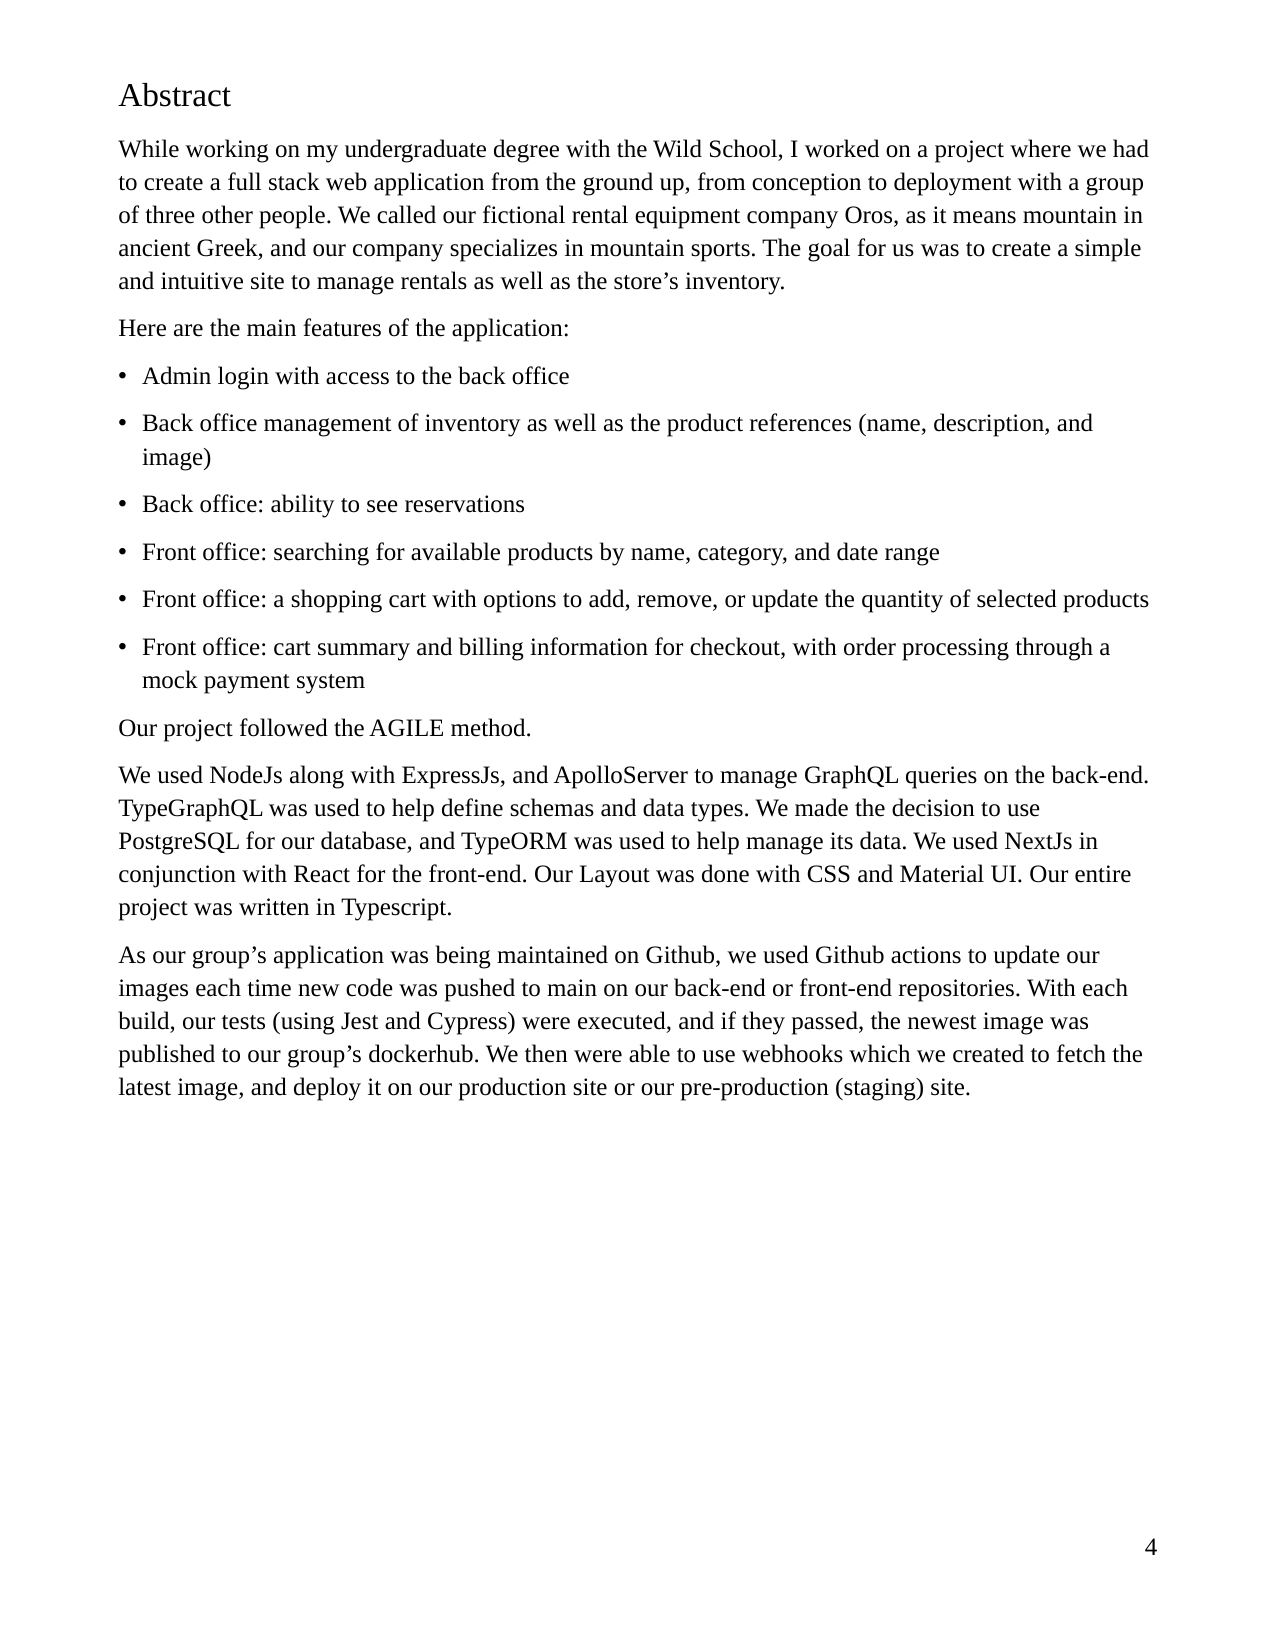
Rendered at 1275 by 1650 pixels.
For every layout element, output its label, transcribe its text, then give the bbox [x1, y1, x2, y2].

text As our group’s application was being maintained on Github, we used Github actions to update our images each time new code was pushed to main on our back-end or front-end repositories. With each build, our tests (using Jest and Cypress) were executed, and if they passed, the newest image was published to our group’s dockerhub. We then were able to use webhooks which we created to fetch the latest image, and deploy it on our production site or our pre-production (staging) site. [118, 940, 1157, 1101]
list Front office: cart summary and billing information for checkout, with order processing through a mock payment system [118, 632, 1157, 694]
text We used NodeJs along with ExpressJs, and ApolloServer to manage GraphQL queries on the back-end. TypeGraphQL was used to help define schemas and data types. We made the decision to use PostgreSQL for our database, and TypeORM was used to help manage its data. We used NextJs in conjunction with React for the front-end. Our Layout was done with CSS and Material UI. Our entire project was written in Typescript. [118, 760, 1157, 921]
list Admin login with access to the back office [118, 361, 1157, 390]
text Our project followed the AGILE method. [118, 713, 1157, 741]
list Back office management of inventory as well as the product references (name, description, and image) [118, 408, 1157, 470]
list Back office: ability to see reservations [118, 489, 1157, 518]
list Front office: searching for available products by name, category, and date range [118, 537, 1157, 566]
list Front office: a shopping cart with options to add, remove, or update the quantity of selected products [118, 584, 1157, 613]
text Abstract [118, 75, 1157, 113]
text Here are the main features of the application: [118, 313, 1157, 342]
text While working on my undergraduate degree with the Wild School, I worked on a project where we had to create a full stack web application from the ground up, from conception to deployment with a group of three other people. We called our fictional rental equipment company Oros, as it means mountain in ancient Greek, and our company specializes in mountain sports. The goal for us was to create a simple and intuitive site to manage rentals as well as the store’s inventory. [118, 134, 1157, 294]
